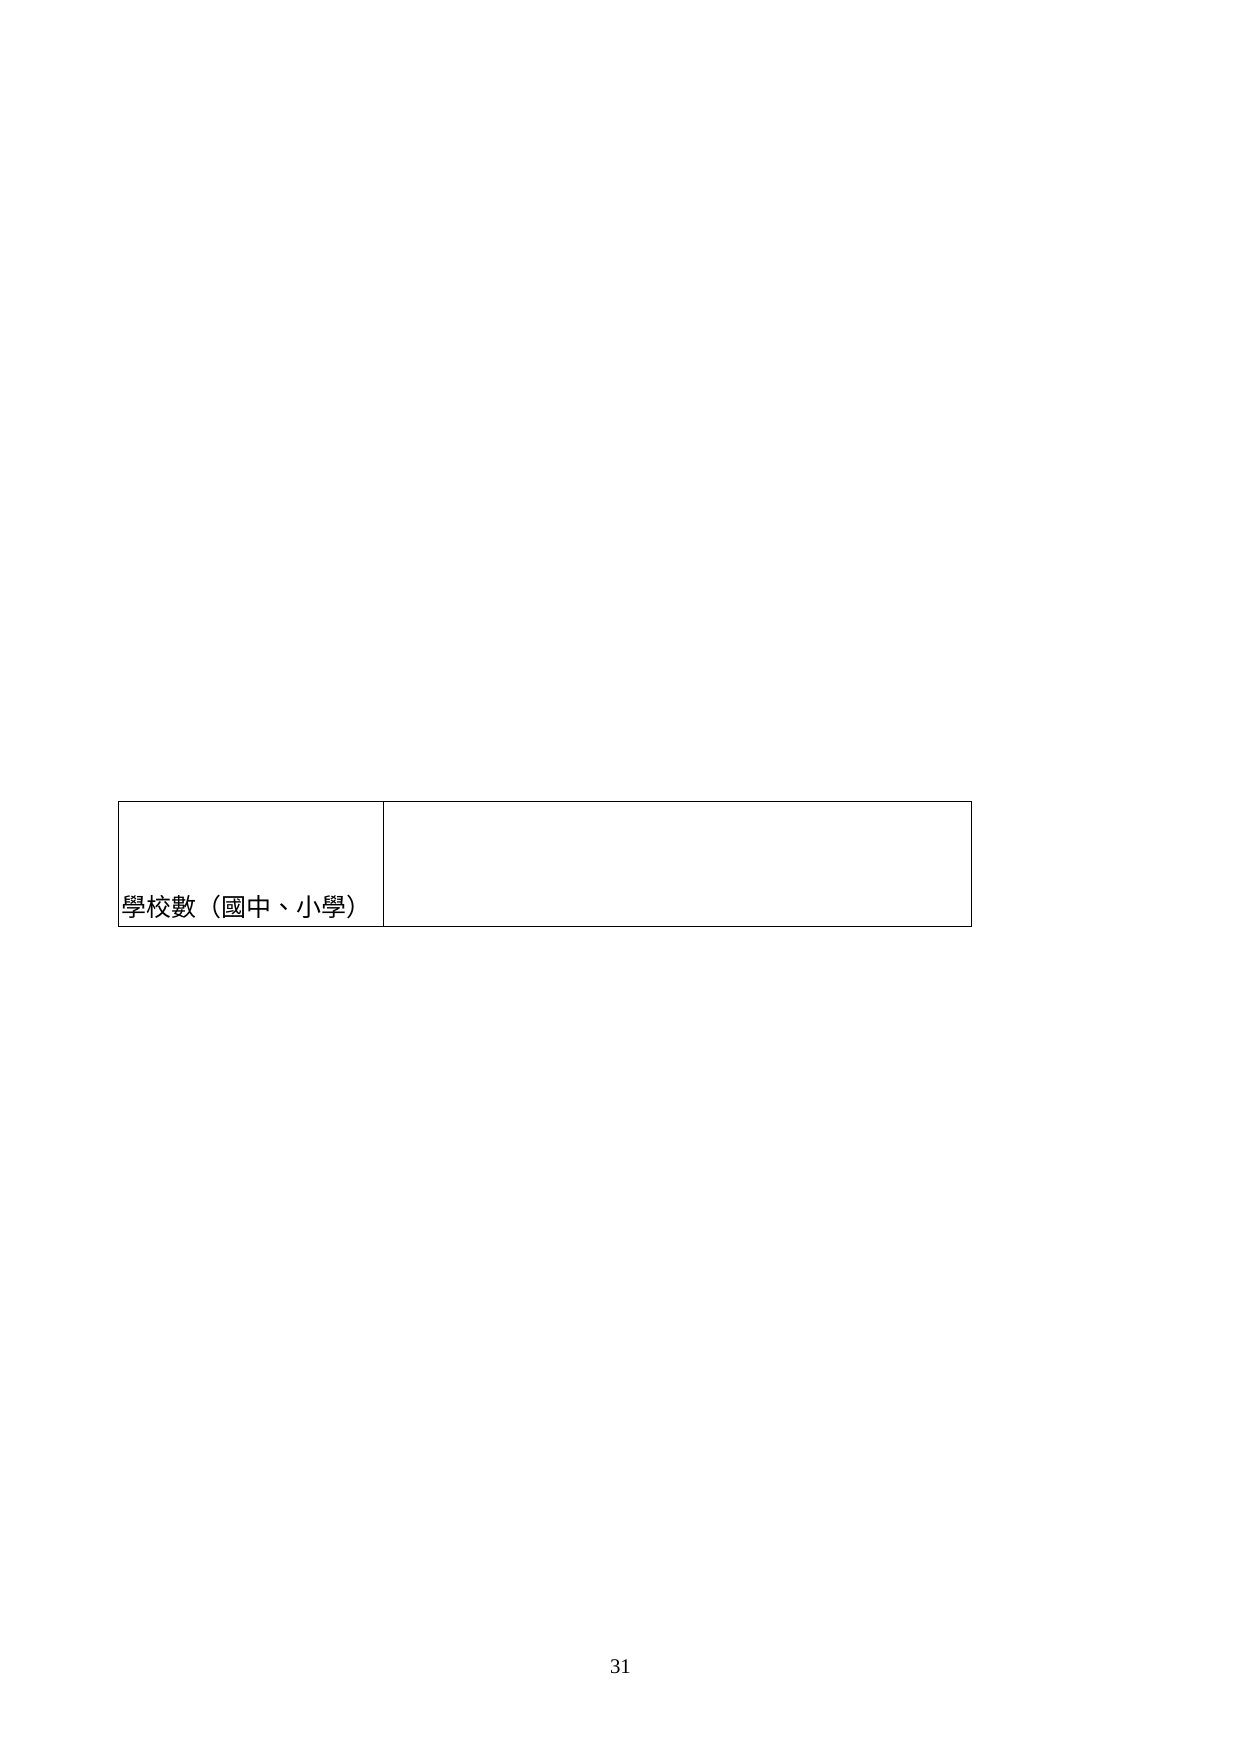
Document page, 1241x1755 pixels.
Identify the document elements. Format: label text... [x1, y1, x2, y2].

table_cell [384, 802, 971, 926]
table_cell 學校數（國中、小學） [119, 802, 383, 926]
